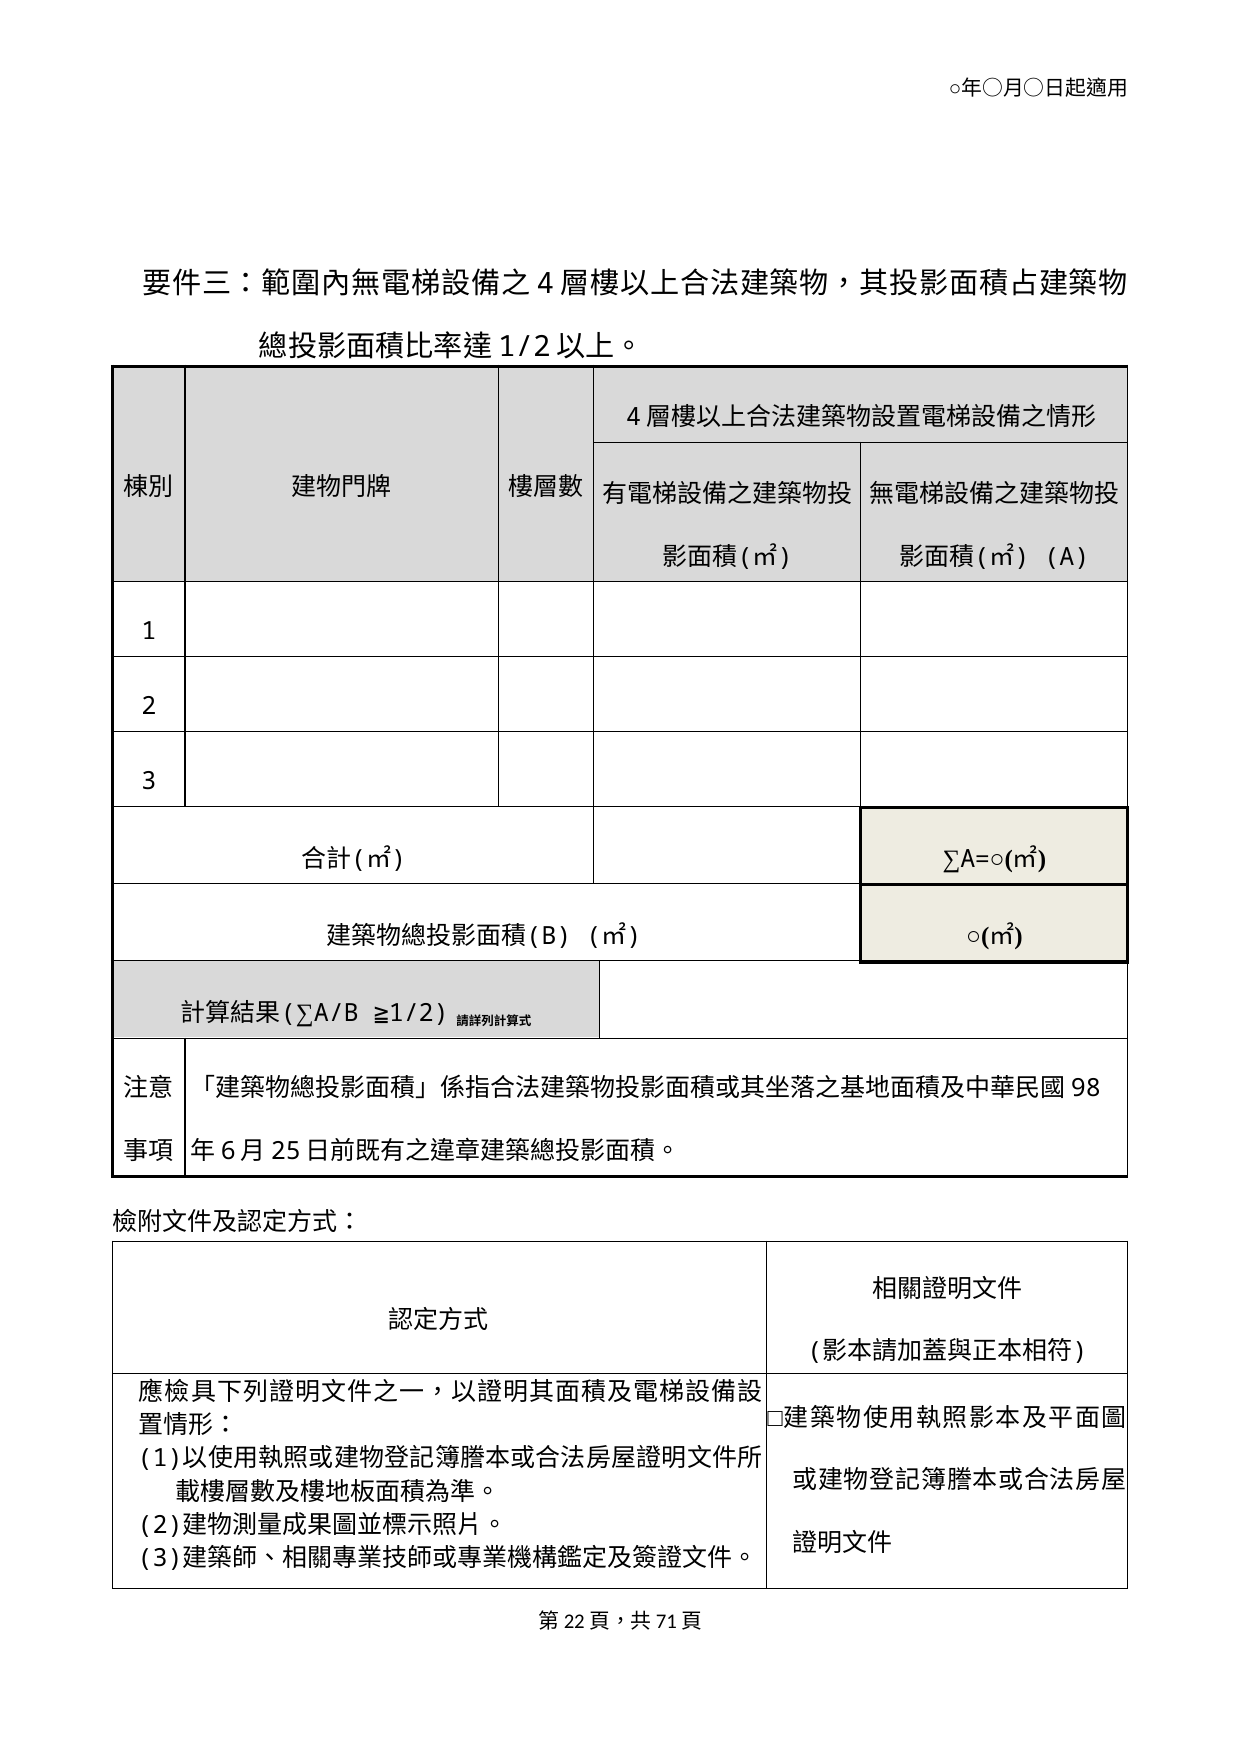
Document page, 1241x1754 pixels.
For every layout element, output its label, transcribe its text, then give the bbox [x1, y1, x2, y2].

table_header 建物門牌 [186, 368, 498, 581]
table_cell 有電梯設備之建築物投影面積(㎡) [594, 443, 860, 581]
table_cell [186, 657, 498, 731]
table_cell 3 [114, 732, 184, 806]
table_cell ∑A=○(㎡) [862, 809, 1126, 883]
table_cell 「建築物總投影面積」係指合法建築物投影面積或其坐落之基地面積及中華民國98年6月25日前既有之違章建築總投影面積。 [186, 1039, 1127, 1175]
table_cell 無電梯設備之建築物投影面積(㎡) (A) [861, 443, 1127, 581]
table_cell [594, 807, 859, 883]
table_cell ○(㎡) [862, 886, 1126, 960]
table_cell □建築物使用執照影本及平面圖或建物登記簿謄本或合法房屋證明文件 [767, 1374, 1127, 1587]
table_cell 應檢具下列證明文件之一，以證明其面積及電梯設備設置情形： (1)以使用執照或建物登記簿謄本或合法房屋證明文件所載樓層數及樓地板面積為準。 (2)建物測量成果圖並標示照片。 (3)建築師、相關專業技師或專業機構鑑定及簽證文件。 [113, 1374, 766, 1587]
table_header 棟別 [114, 368, 184, 581]
table_cell [499, 732, 593, 806]
table_cell [186, 732, 498, 806]
table_cell 建築物總投影面積(B) (㎡) [114, 884, 859, 960]
table_header 相關證明文件 (影本請加蓋與正本相符) [767, 1242, 1127, 1372]
table_cell 合計(㎡) [114, 807, 593, 883]
table_header 認定方式 [113, 1242, 766, 1372]
table_cell 1 [114, 582, 184, 656]
table_cell [600, 961, 1127, 1037]
table_cell [594, 657, 860, 731]
table_header 樓層數 [499, 368, 593, 581]
table_cell [499, 582, 593, 656]
table_cell [186, 582, 498, 656]
table_cell [594, 582, 860, 656]
table_cell 注意事項 [114, 1039, 184, 1175]
text 檢附文件及認定方式： [112, 1178, 1128, 1241]
table_header 4層樓以上合法建築物設置電梯設備之情形 [594, 368, 1127, 442]
table_cell [861, 657, 1127, 731]
table_cell [594, 732, 860, 806]
text 要件三：範圍內無電梯設備之4層樓以上合法建築物，其投影面積占建築物總投影面積比率達1/2以上。 [142, 239, 1128, 364]
table_cell [499, 657, 593, 731]
table_cell [861, 732, 1127, 806]
table_cell [861, 582, 1127, 656]
table_cell 計算結果(∑A/B ≧1/2) 請詳列計算式 [114, 961, 599, 1037]
table_cell 2 [114, 657, 184, 731]
